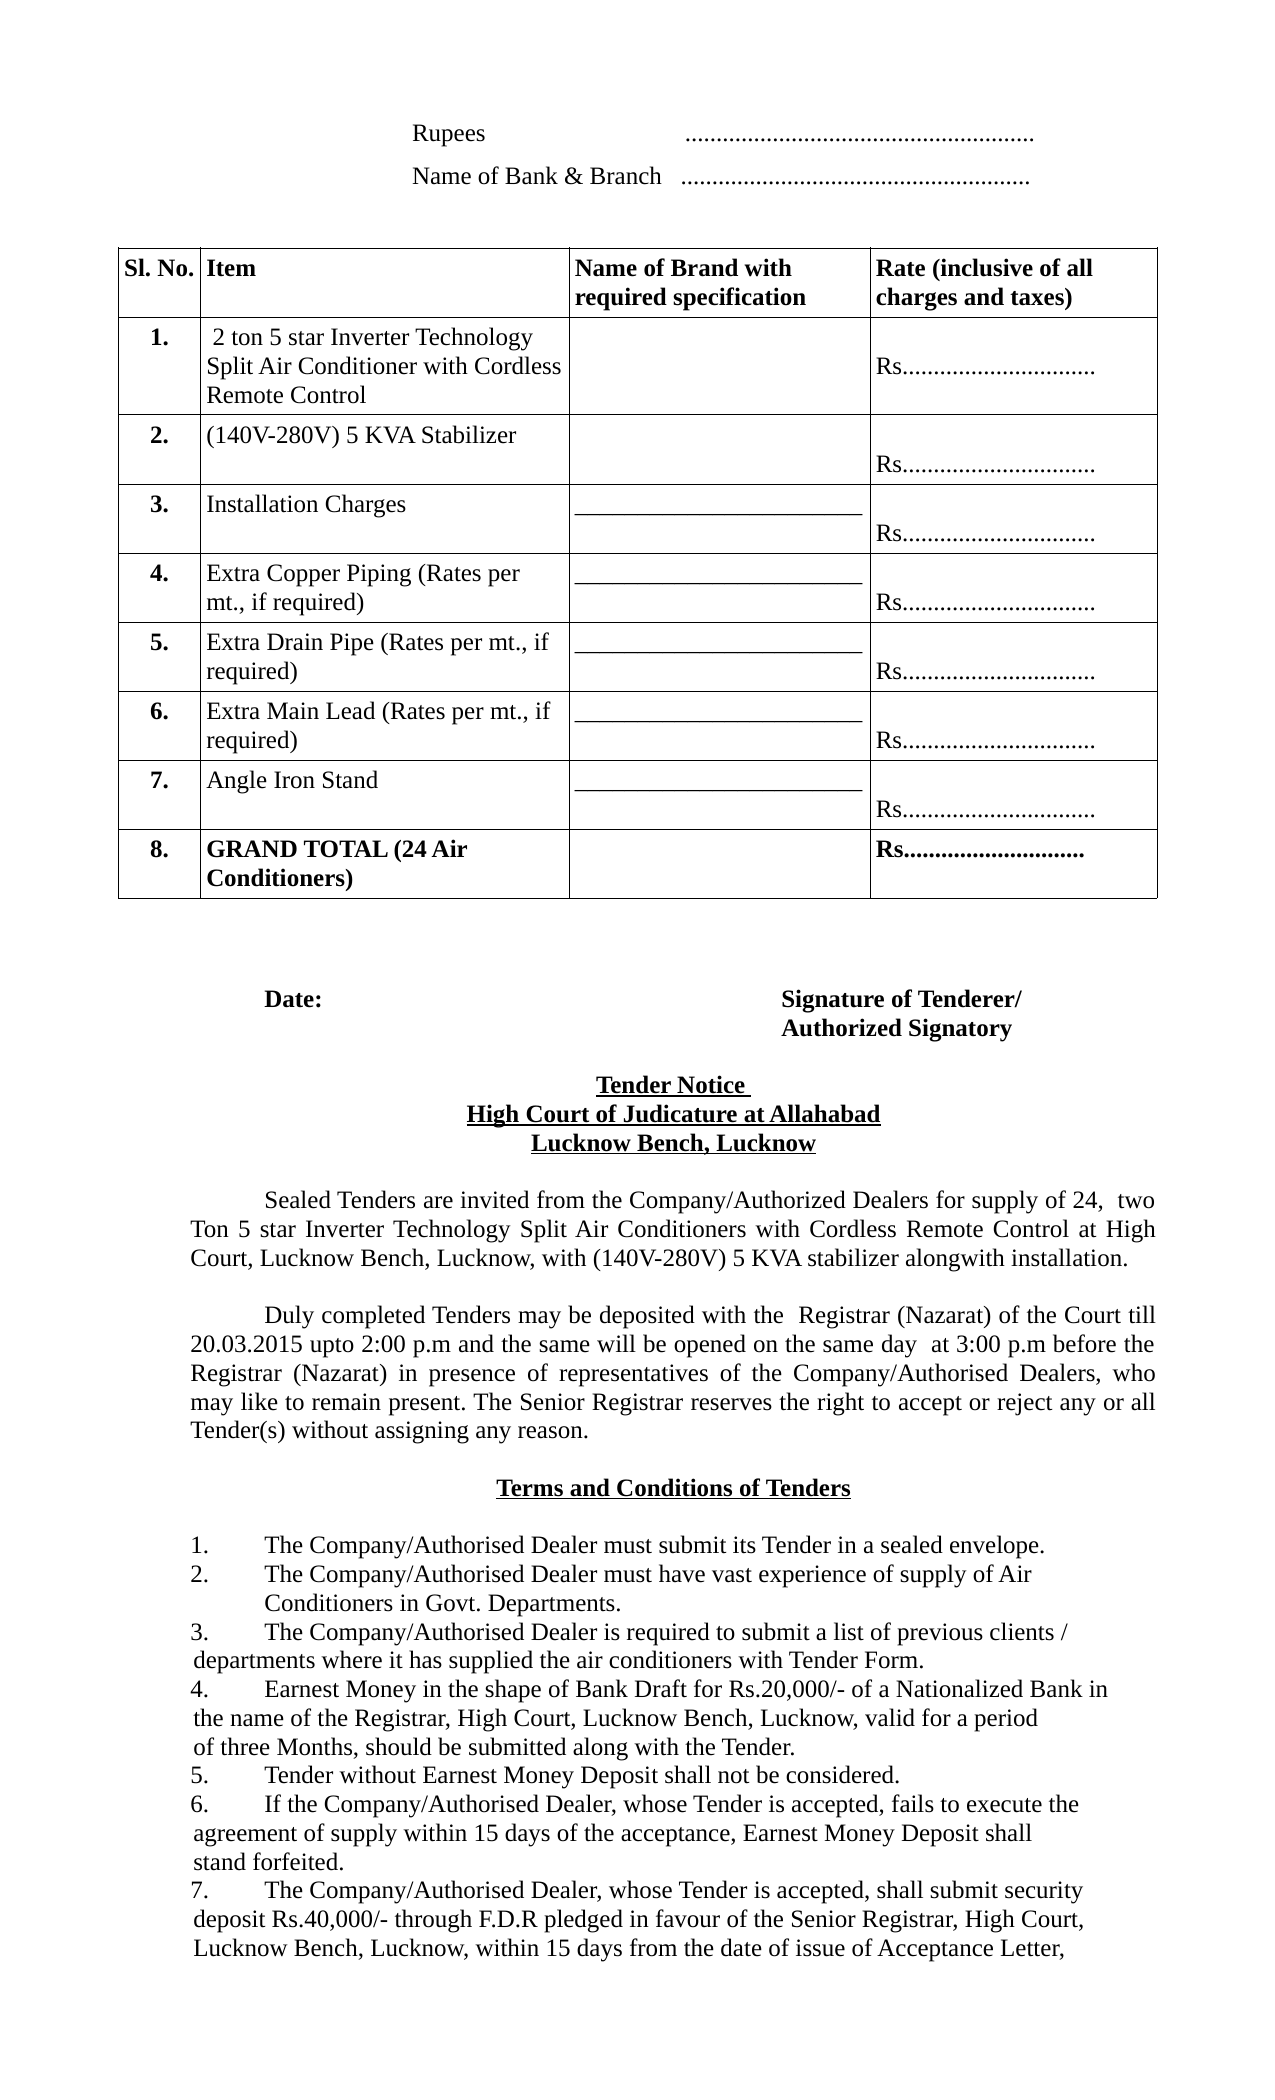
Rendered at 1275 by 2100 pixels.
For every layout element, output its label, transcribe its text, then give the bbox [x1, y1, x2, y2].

table_cell [570, 830, 870, 898]
table_header Name of Brand with required specification [570, 249, 870, 317]
text Duly completed Tenders may be deposited with the Registrar (Nazarat) of the Court till 20.03.2015 upto 2:00 p.m and the same will be opened on the same day at 3:00 p.m before the Registrar (Nazarat) in presence of representatives of the Company/Authorised Dealers, who may like to remain present. The Senior Registrar reserves the right to accept or reject any or all Tender(s) without assigning any reason. [190, 1300, 1157, 1444]
table_cell 2. [119, 415, 200, 483]
text Authorized Signatory [190, 1013, 1157, 1042]
table_cell _______________________ [570, 554, 870, 622]
table_cell 6. [119, 692, 200, 760]
table_cell Rs............................... [871, 415, 1157, 483]
text Date: Signature of Tenderer/ [190, 984, 1157, 1013]
text Tender Notice [190, 1070, 1157, 1099]
text High Court of Judicature at Allahabad [190, 1099, 1157, 1128]
table_cell Installation Charges [201, 485, 569, 552]
table_cell _______________________ [570, 623, 870, 691]
table_cell Rs............................... [871, 623, 1157, 691]
text Sealed Tenders are invited from the Company/Authorized Dealers for supply of 24, two Ton 5 star Inverter Technology Split Air Conditioners with Cordless Remote Control at High Court, Lucknow Bench, Lucknow, with (140V-280V) 5 KVA stabilizer alongwith installation. [190, 1185, 1157, 1272]
table_cell _______________________ [570, 761, 870, 829]
table_cell 8. [119, 830, 200, 898]
table_cell _______________________ [570, 692, 870, 760]
table_cell Rs............................... [871, 554, 1157, 622]
table_cell 3. [119, 485, 200, 552]
table_cell Rs............................... [871, 485, 1157, 552]
list Name of Bank & Branch ........................................................ [190, 161, 1157, 190]
table_cell 7. [119, 761, 200, 829]
table_cell (140V-280V) 5 KVA Stabilizer [201, 415, 569, 483]
table_cell GRAND TOTAL (24 Air Conditioners) [201, 830, 569, 898]
list The Company/Authorised Dealer, whose Tender is accepted, shall submit security deposit Rs.40,000/- through F.D.R pledged in favour of the Senior Registrar, High Court, Lucknow Bench, Lucknow, within 15 days from the date of issue of Acceptance Letter, [190, 1875, 1179, 1962]
list The Company/Authorised Dealer must have vast experience of supply of Air Conditioners in Govt. Departments. [190, 1559, 1265, 1617]
table_cell 5. [119, 623, 200, 691]
list If the Company/Authorised Dealer, whose Tender is accepted, fails to execute the agreement of supply within 15 days of the acceptance, Earnest Money Deposit shall stand forfeited. [190, 1789, 1157, 1875]
text Lucknow Bench, Lucknow [190, 1128, 1157, 1157]
list Rupees ........................................................ [190, 118, 1157, 147]
table_cell [570, 415, 870, 483]
table_cell Extra Main Lead (Rates per mt., if required) [201, 692, 569, 760]
table_cell [570, 318, 870, 414]
table_cell Rs............................... [871, 318, 1157, 414]
table_header Item [201, 249, 569, 317]
table_cell 1. [119, 318, 200, 414]
table_cell 2 ton 5 star Inverter Technology Split Air Conditioner with Cordless Remote Control [201, 318, 569, 414]
table_cell _______________________ [570, 485, 870, 552]
table_cell Extra Copper Piping (Rates per mt., if required) [201, 554, 569, 622]
list The Company/Authorised Dealer must submit its Tender in a sealed envelope. [190, 1530, 1157, 1559]
table_cell Rs............................... [871, 761, 1157, 829]
table_cell 4. [119, 554, 200, 622]
list Earnest Money in the shape of Bank Draft for Rs.20,000/- of a Nationalized Bank in the name of the Registrar, High Court, Lucknow Bench, Lucknow, valid for a period of three Months, should be submitted along with the Tender. [190, 1674, 1157, 1760]
table_cell Rs............................... [871, 692, 1157, 760]
table_header Sl. No. [119, 249, 200, 317]
list The Company/Authorised Dealer is required to submit a list of previous clients / departments where it has supplied the air conditioners with Tender Form. [190, 1617, 1157, 1674]
list Tender without Earnest Money Deposit shall not be considered. [190, 1760, 1157, 1789]
table_header Rate (inclusive of all charges and taxes) [871, 249, 1157, 317]
text Terms and Conditions of Tenders [190, 1473, 1157, 1502]
table_cell Angle Iron Stand [201, 761, 569, 829]
table_cell Extra Drain Pipe (Rates per mt., if required) [201, 623, 569, 691]
table_cell Rs............................. [871, 830, 1157, 898]
